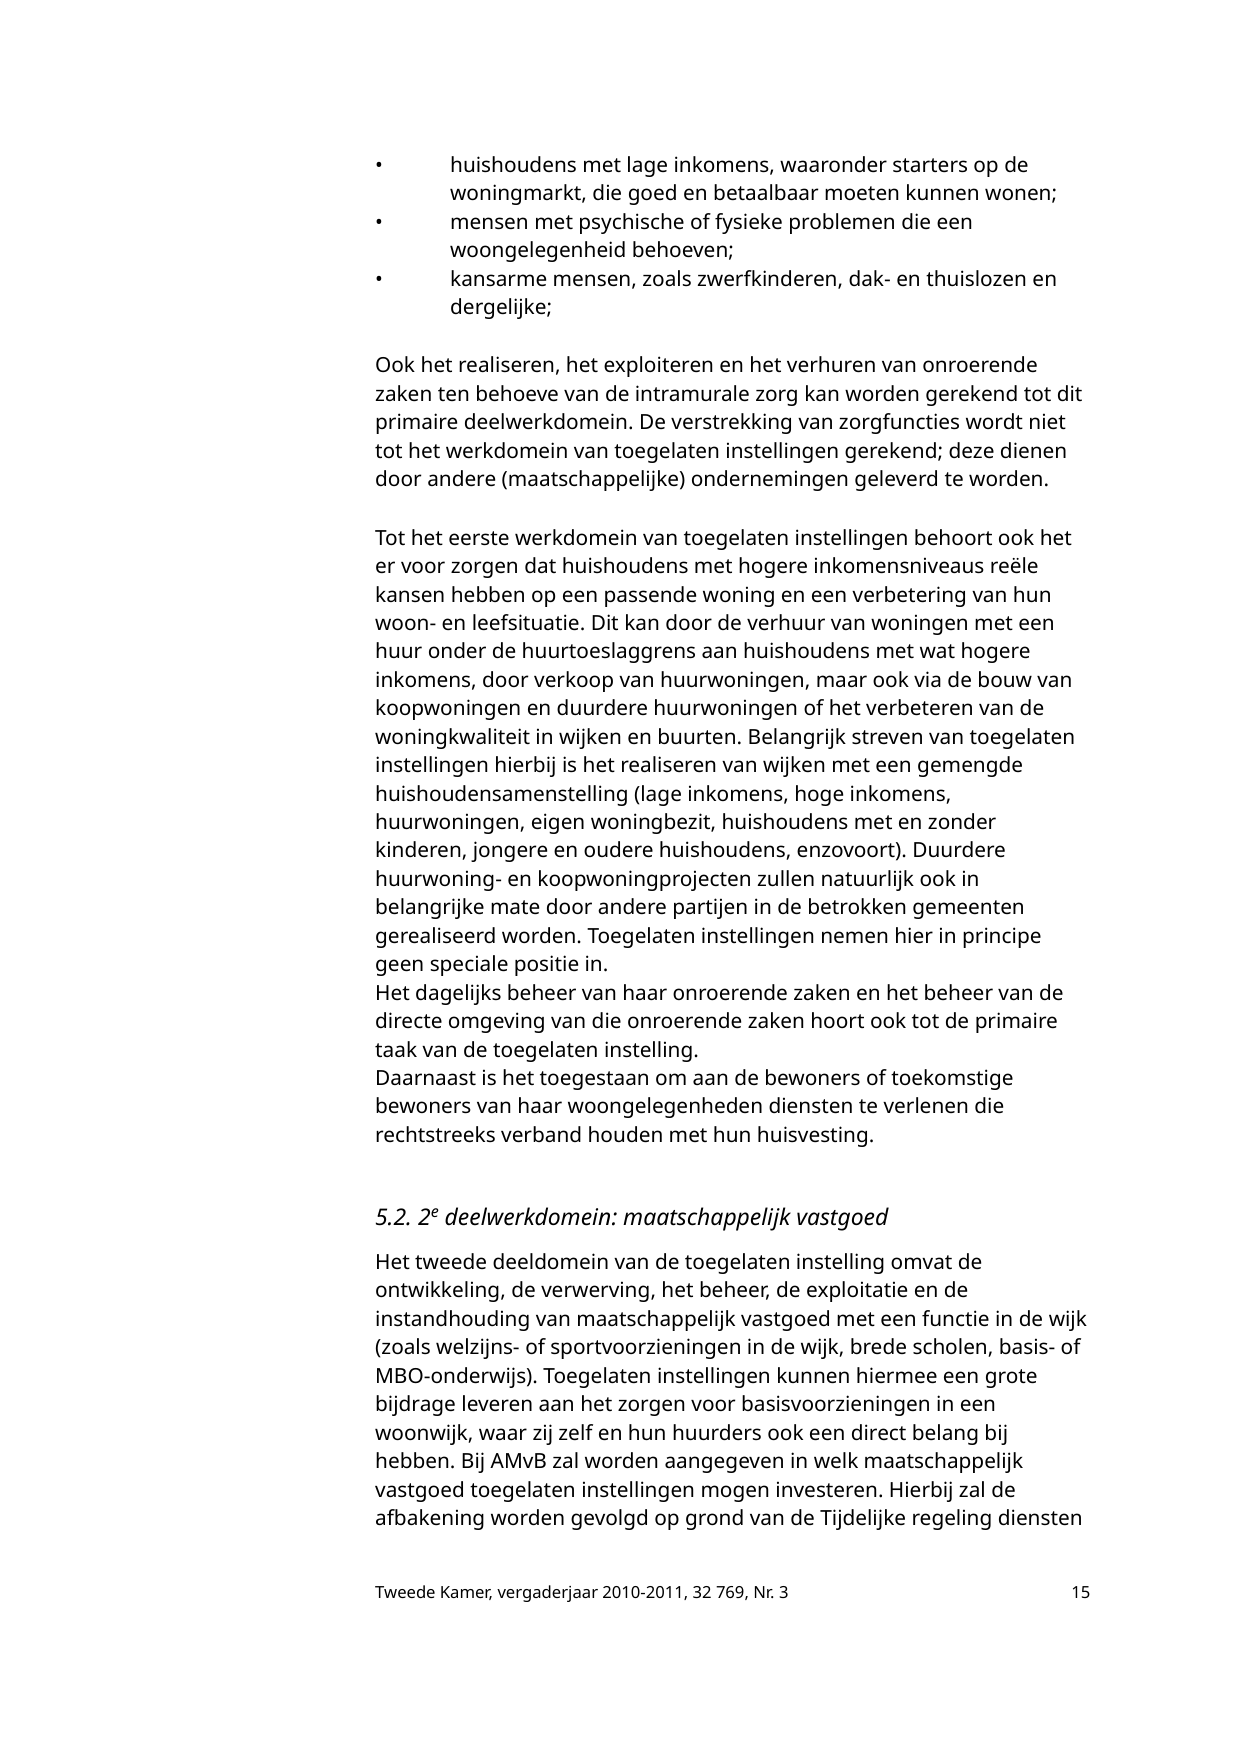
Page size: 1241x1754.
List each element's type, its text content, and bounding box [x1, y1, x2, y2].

text Ook het realiseren, het exploiteren en het verhuren van onroerende zaken ten behoeve van de intramurale zorg kan worden gerekend tot dit primaire deelwerkdomein. De verstrekking van zorgfuncties wordt niet tot het werkdomein van toegelaten instellingen gerekend; deze dienen door andere (maatschappelijke) ondernemingen geleverd te worden. [375, 351, 1090, 493]
list huishoudens met lage inkomens, waaronder starters op de woningmarkt, die goed en betaalbaar moeten kunnen wonen; [375, 150, 1090, 207]
text Het dagelijks beheer van haar onroerende zaken en het beheer van de directe omgeving van die onroerende zaken hoort ook tot de primaire taak van de toegelaten instelling. [375, 978, 1090, 1063]
text Tot het eerste werkdomein van toegelaten instellingen behoort ook het er voor zorgen dat huishoudens met hogere inkomensniveaus reële kansen hebben op een passende woning en een verbetering van hun woon- en leefsituatie. Dit kan door de verhuur van woningen met een huur onder de huurtoeslaggrens aan huishoudens met wat hogere inkomens, door verkoop van huurwoningen, maar ook via de bouw van koopwoningen en duurdere huurwoningen of het verbeteren van de woningkwaliteit in wijken en buurten. Belangrijk streven van toegelaten instellingen hierbij is het realiseren van wijken met een gemengde huishoudensamenstelling (lage inkomens, hoge inkomens, huurwoningen, eigen woningbezit, huishoudens met en zonder kinderen, jongere en oudere huishoudens, enzovoort). Duurdere huurwoning- en koopwoningprojecten zullen natuurlijk ook in belangrijke mate door andere partijen in de betrokken gemeenten gerealiseerd worden. Toegelaten instellingen nemen hier in principe geen speciale positie in. [375, 523, 1090, 978]
subtitle 5.2. 2e deelwerkdomein: maatschappelijk vastgoed [375, 1201, 1090, 1232]
list kansarme mensen, zoals zwerfkinderen, dak- en thuislozen en dergelijke; [375, 264, 1090, 321]
text Daarnaast is het toegestaan om aan de bewoners of toekomstige bewoners van haar woongelegenheden diensten te verlenen die rechtstreeks verband houden met hun huisvesting. [375, 1063, 1090, 1148]
list mensen met psychische of fysieke problemen die een woongelegenheid behoeven; [375, 207, 1090, 264]
text Het tweede deeldomein van de toegelaten instelling omvat de ontwikkeling, de verwerving, het beheer, de exploitatie en de instandhouding van maatschappelijk vastgoed met een functie in de wijk (zoals welzijns- of sportvoorzieningen in de wijk, brede scholen, basis- of MBO-onderwijs). Toegelaten instellingen kunnen hiermee een grote bijdrage leveren aan het zorgen voor basisvoorzieningen in een woonwijk, waar zij zelf en hun huurders ook een direct belang bij hebben. Bij AMvB zal worden aangegeven in welk maatschappelijk vastgoed toegelaten instellingen mogen investeren. Hierbij zal de afbakening worden gevolgd op grond van de Tijdelijke regeling diensten [375, 1247, 1090, 1532]
